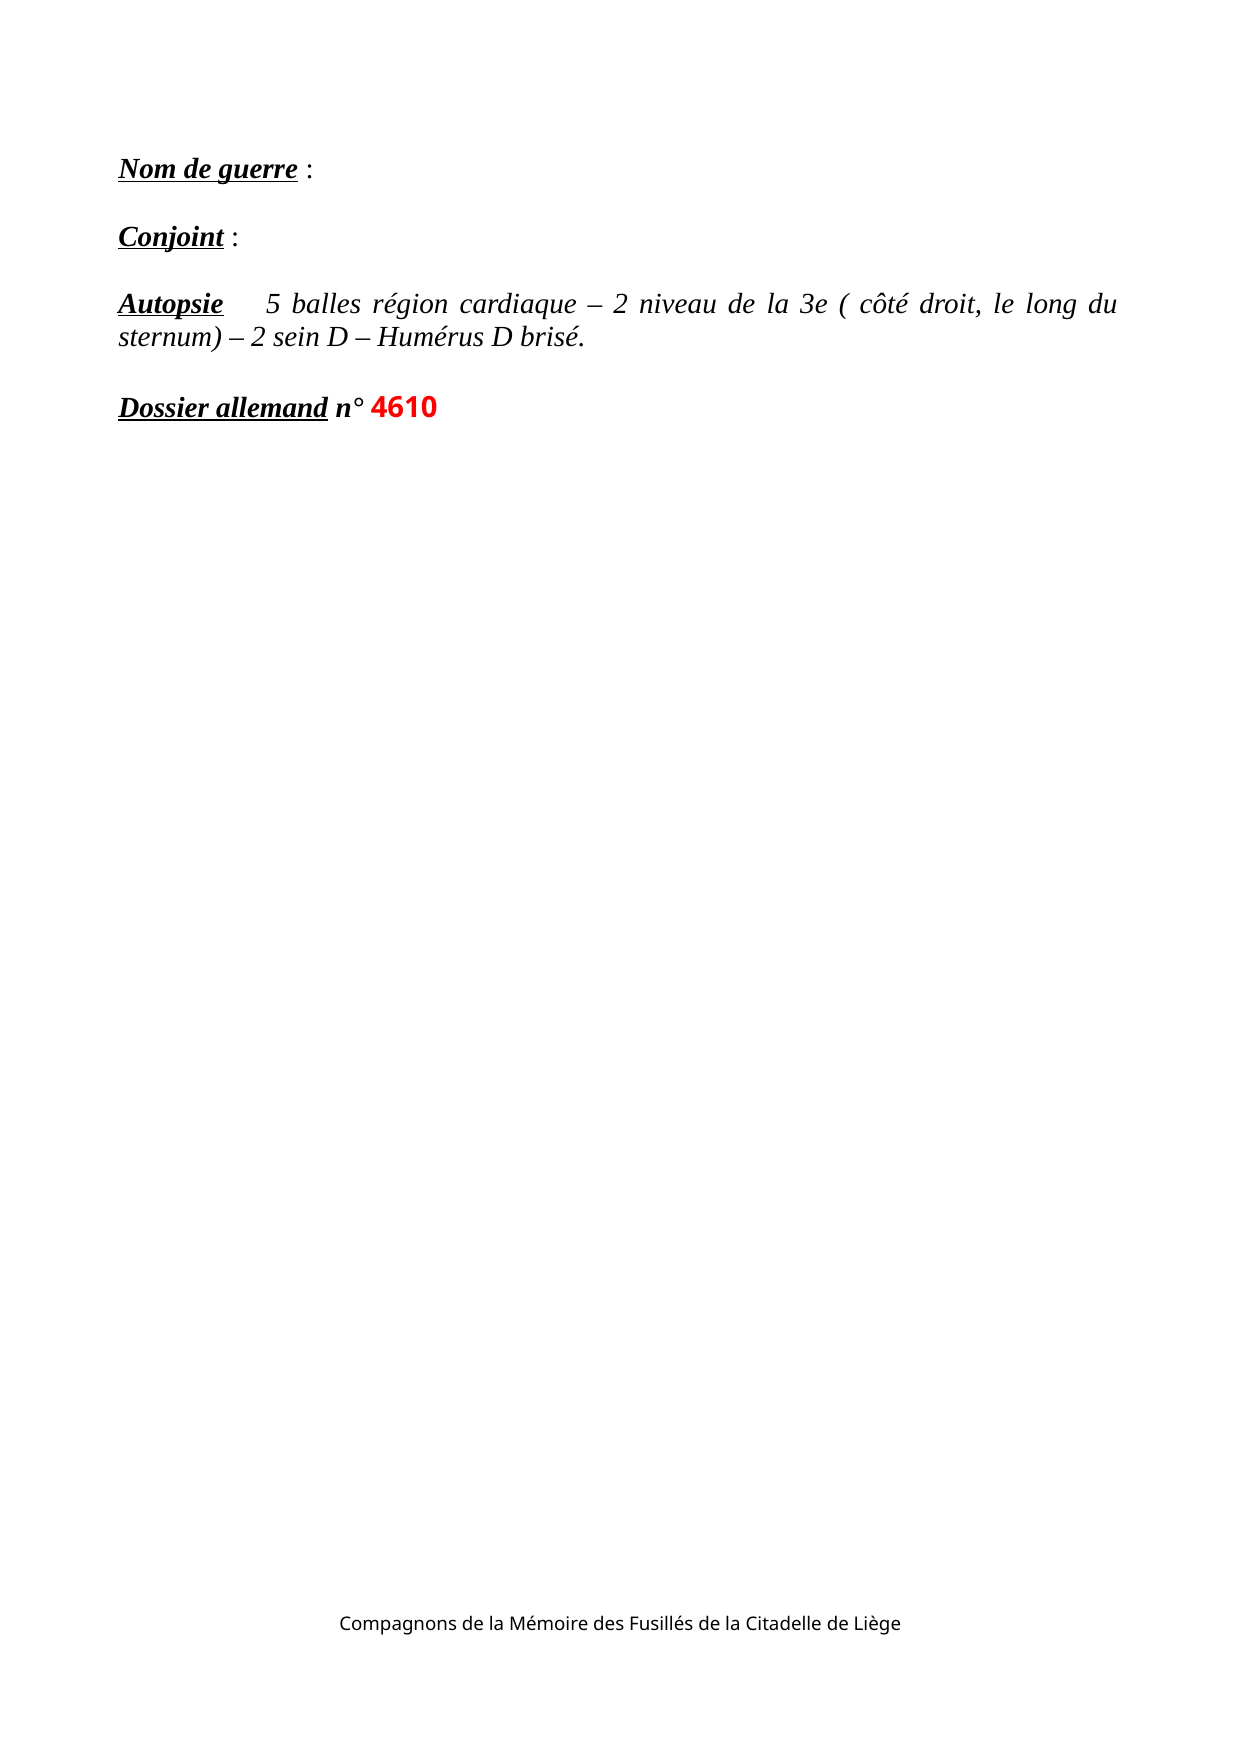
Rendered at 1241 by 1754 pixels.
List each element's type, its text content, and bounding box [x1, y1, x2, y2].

text Autopsie 5 balles région cardiaque – 2 niveau de la 3e ( côté droit, le long du sternum) – 2 sein D – Humérus D brisé. [118, 286, 1122, 353]
text Dossier allemand n° 4610 [118, 386, 1122, 426]
text Conjoint : [118, 219, 1122, 252]
text Nom de guerre : [118, 152, 1122, 185]
